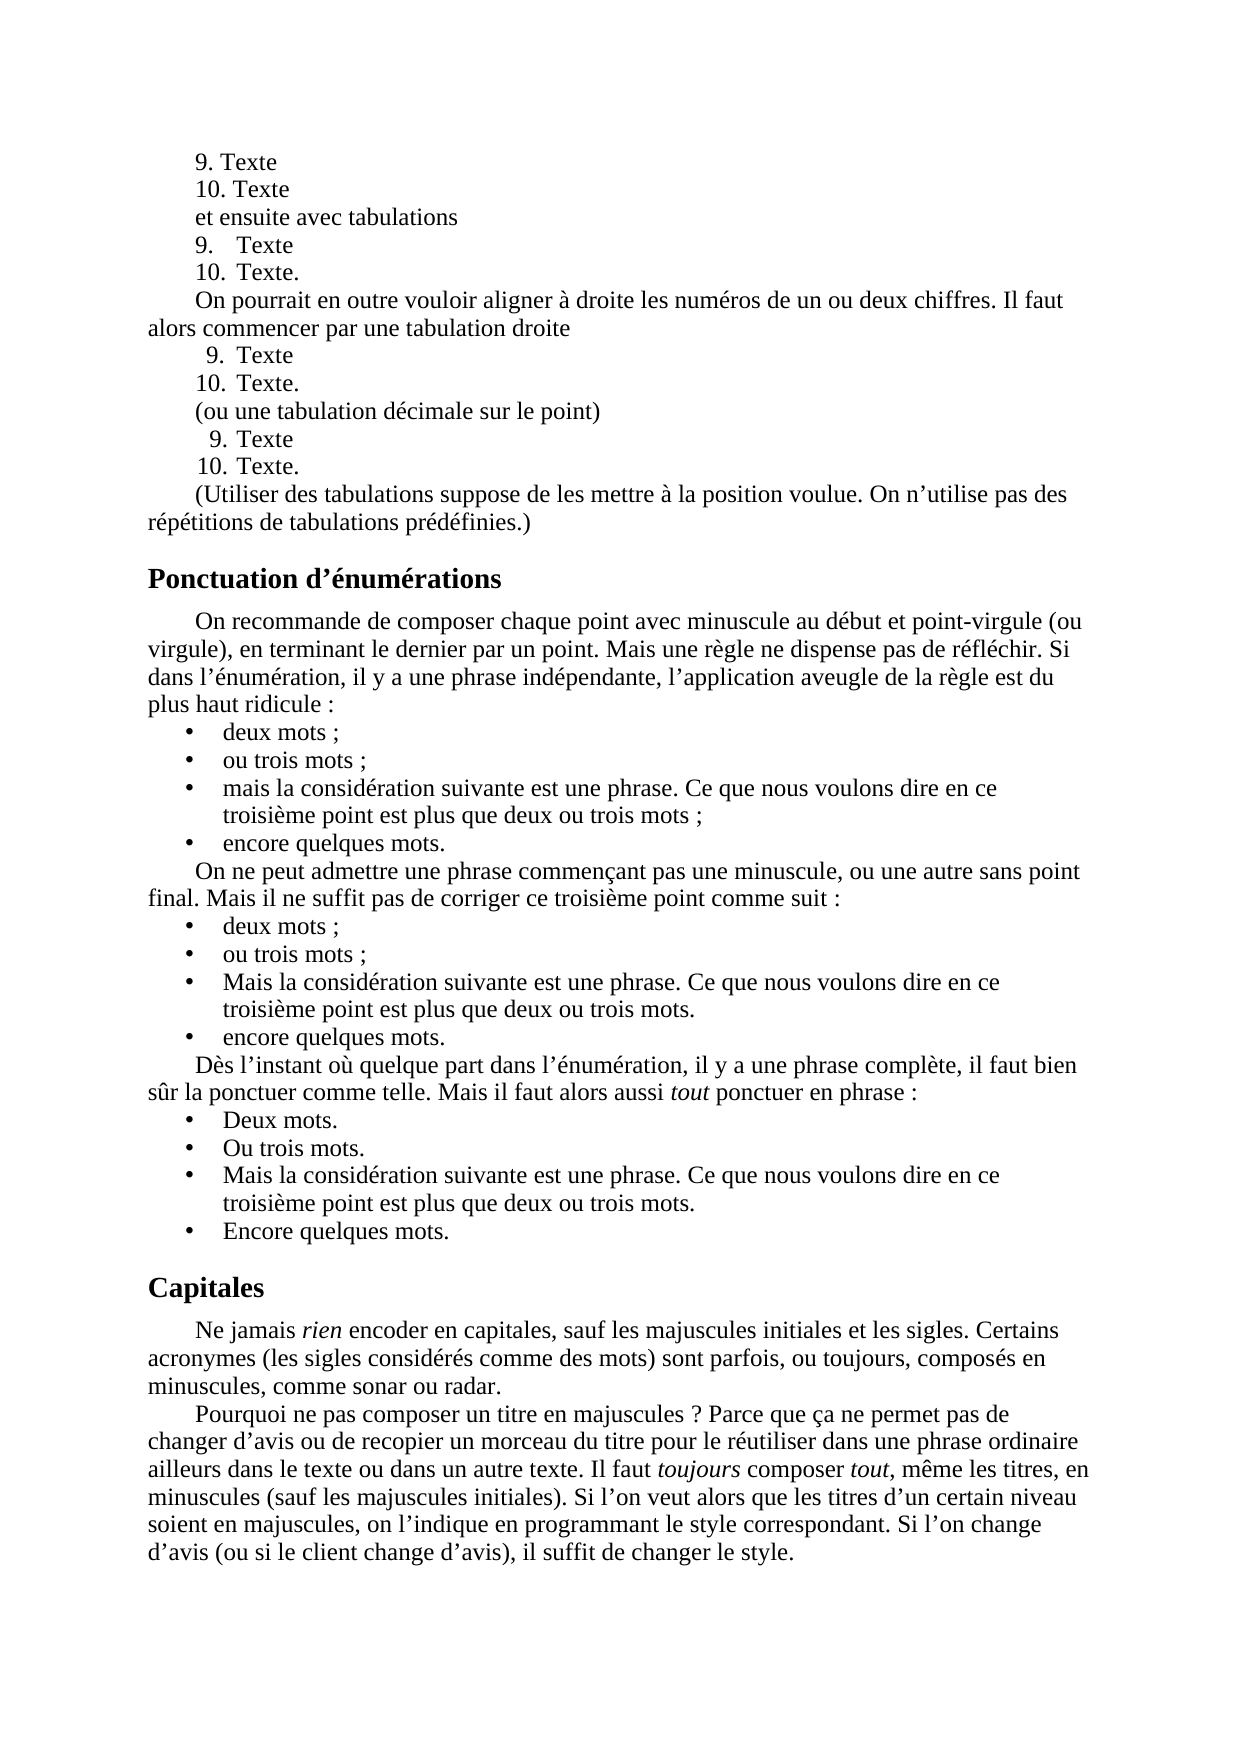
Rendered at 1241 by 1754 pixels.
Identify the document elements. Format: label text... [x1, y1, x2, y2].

list encore quelques mots. [185, 829, 1092, 857]
list Ou trois mots. [185, 1134, 1092, 1162]
text 10. Texte. [148, 369, 1092, 397]
list encore quelques mots. [185, 1023, 1092, 1051]
text (ou une tabulation décimale sur le point) [148, 397, 1092, 425]
text et ensuite avec tabulations [148, 203, 1092, 231]
text On recommande de composer chaque point avec minuscule au début et point-virgule (ou virgule), en terminant le dernier par un point. Mais une règle ne dispense pas de réfléchir. Si dans l’énumération, il y a une phrase indépendante, l’application aveugle de la règle est du plus haut ridicule : [148, 607, 1092, 718]
text 10. Texte [148, 175, 1092, 203]
text 9. Texte [148, 425, 1092, 452]
list Deux mots. [185, 1106, 1092, 1134]
text Ne jamais rien encoder en capitales, sauf les majuscules initiales et les sigles. Certains acronymes (les sigles considérés comme des mots) sont parfois, ou toujours, composés en minuscules, comme sonar ou radar. [148, 1317, 1092, 1400]
text 9. Texte [148, 148, 1092, 175]
text On pourrait en outre vouloir aligner à droite les numéros de un ou deux chiffres. Il faut alors commencer par une tabulation droite [148, 286, 1092, 342]
list deux mots ; [185, 718, 1092, 746]
text Pourquoi ne pas composer un titre en majuscules ? Parce que ça ne permet pas de changer d’avis ou de recopier un morceau du titre pour le réutiliser dans une phrase ordinaire ailleurs dans le texte ou dans un autre texte. Il faut toujours composer tout, même les titres, en minuscules (sauf les majuscules initiales). Si l’on veut alors que les titres d’un certain niveau soient en majuscules, on l’indique en programmant le style correspondant. Si l’on change d’avis (ou si le client change d’avis), il suffit de changer le style. [148, 1400, 1092, 1566]
text (Utiliser des tabulations suppose de les mettre à la position voulue. On n’utilise pas des répétitions de tabulations prédéfinies.) [148, 480, 1092, 536]
text On ne peut admettre une phrase commençant pas une minuscule, ou une autre sans point final. Mais il ne suffit pas de corriger ce troisième point comme suit : [148, 857, 1092, 912]
list Mais la considération suivante est une phrase. Ce que nous voulons dire en ce troisième point est plus que deux ou trois mots. [185, 1162, 1092, 1217]
text 10. Texte. [148, 452, 1092, 480]
text 9. Texte [148, 231, 1092, 258]
list ou trois mots ; [185, 746, 1092, 774]
list Mais la considération suivante est une phrase. Ce que nous voulons dire en ce troisième point est plus que deux ou trois mots. [185, 968, 1092, 1023]
text 10. Texte. [148, 258, 1092, 286]
text Dès l’instant où quelque part dans l’énumération, il y a une phrase complète, il faut bien sûr la ponctuer comme telle. Mais il faut alors aussi tout ponctuer en phrase : [148, 1051, 1092, 1106]
subtitle Capitales [148, 1271, 1092, 1304]
list ou trois mots ; [185, 940, 1092, 968]
list mais la considération suivante est une phrase. Ce que nous voulons dire en ce troisième point est plus que deux ou trois mots ; [185, 774, 1092, 829]
list deux mots ; [185, 912, 1092, 940]
text 9. Texte [148, 342, 1092, 369]
subtitle Ponctuation d’énumérations [148, 562, 1092, 594]
list Encore quelques mots. [185, 1217, 1092, 1245]
